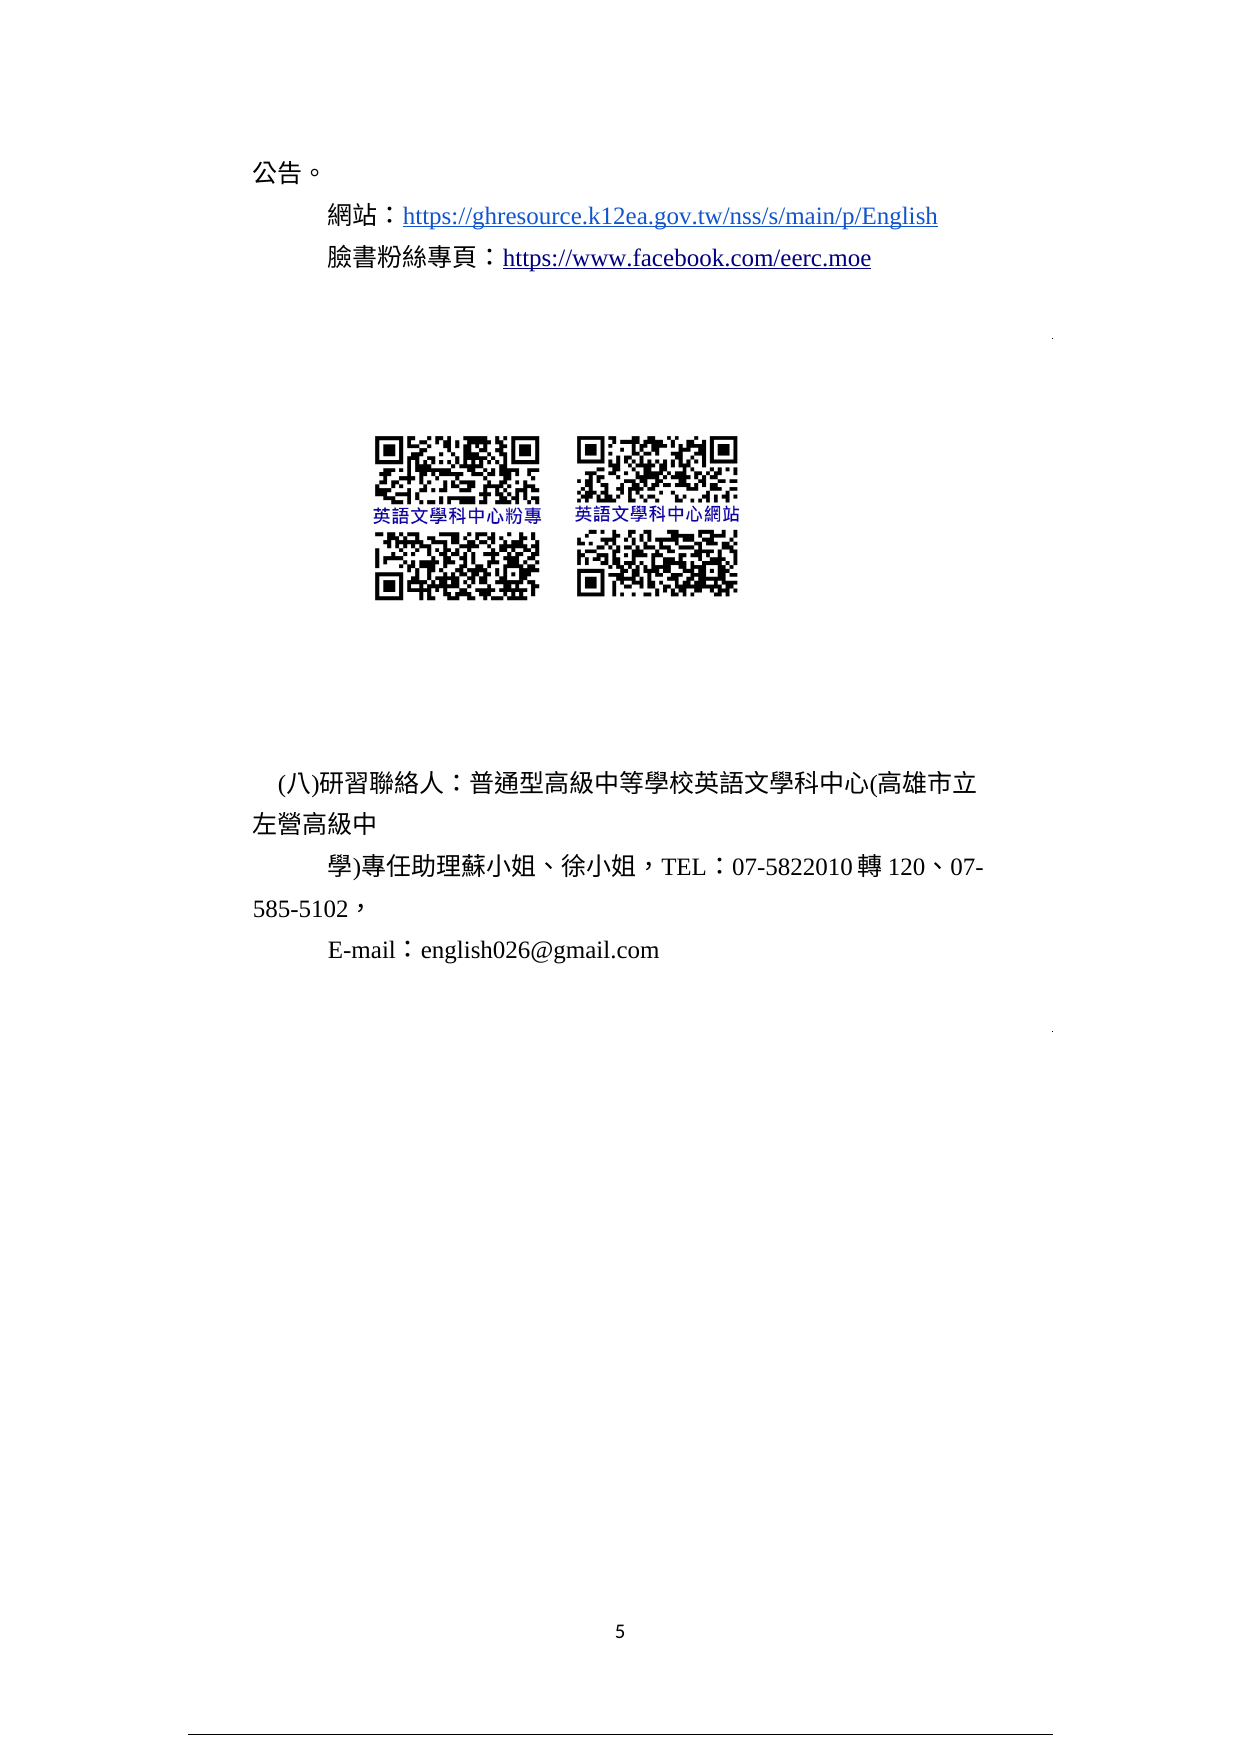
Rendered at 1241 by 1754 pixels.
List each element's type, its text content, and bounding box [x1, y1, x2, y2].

text 網站：https://ghresource.k12ea.gov.tw/nss/s/main/p/English [189, 130, 1052, 172]
text (七)研習相關訊息請搜尋「英語文學科中心」粉絲專頁及網站之公告。 [189, 90, 1052, 130]
text (八)研習聯絡人：普通型高級中等學校英語文學科中心(高雄市立左營高級中 [189, 699, 1052, 782]
text 學)專任助理蘇小姐、徐小姐，TEL：07-5822010轉120、07-585-5102， [189, 782, 1052, 865]
text E-mail：english026@gmail.com [189, 865, 1052, 1031]
text 臉書粉絲專頁：https://www.facebook.com/eerc.moe [189, 172, 1052, 338]
